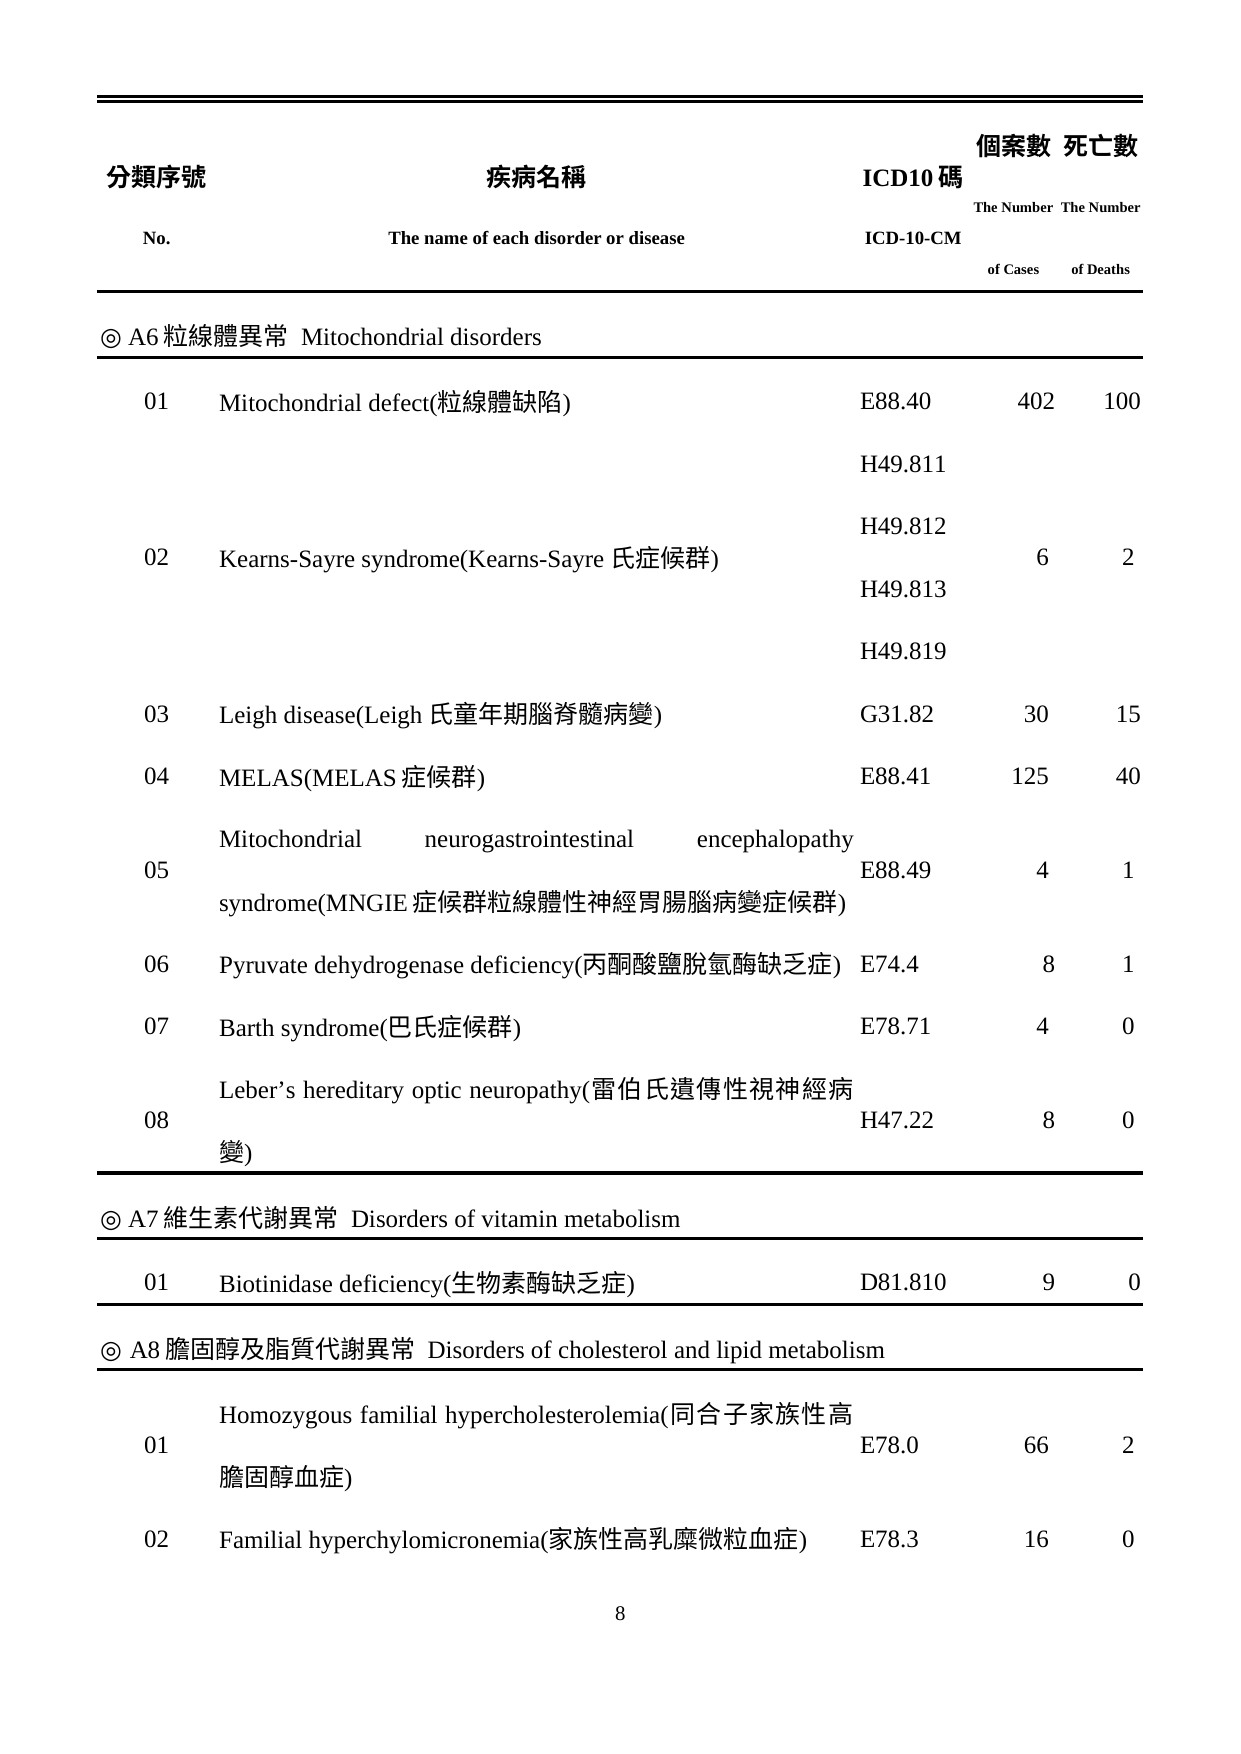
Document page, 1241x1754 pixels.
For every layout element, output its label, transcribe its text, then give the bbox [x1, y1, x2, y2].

table_header ICD10碼 ICD-10-CM [857, 103, 969, 290]
table_cell 1 [1058, 796, 1143, 921]
table_cell 1 [1058, 921, 1143, 984]
table_cell G31.82 [857, 671, 969, 734]
table_cell 6 [969, 421, 1057, 671]
table_cell 125 [969, 734, 1057, 796]
table_cell Pyruvate dehydrogenase deficiency(丙酮酸鹽脫氫酶缺乏症) [216, 921, 857, 984]
table_cell E88.49 [857, 796, 969, 921]
table_cell 01 [97, 1371, 216, 1496]
table_cell 01 [97, 359, 216, 421]
table_cell E74.4 [857, 921, 969, 984]
table_cell 16 [969, 1496, 1057, 1559]
table_cell ◎ A8膽固醇及脂質代謝異常 Disorders of cholesterol and lipid metabolism [97, 1306, 1143, 1368]
table_cell 4 [969, 984, 1057, 1046]
table_header 分類序號 No. [97, 103, 216, 290]
table_cell 03 [97, 671, 216, 734]
table_cell 0 [1058, 1046, 1143, 1171]
table_cell 9 [969, 1240, 1057, 1303]
table_cell 4 [969, 796, 1057, 921]
table_cell 2 [1058, 1371, 1143, 1496]
table_cell 02 [97, 1496, 216, 1559]
table_header 疾病名稱 The name of each disorder or disease [216, 103, 857, 290]
table_cell 0 [1058, 1496, 1143, 1559]
table_cell 06 [97, 921, 216, 984]
table_cell 05 [97, 796, 216, 921]
table_cell 15 [1058, 671, 1143, 734]
table_cell 02 [97, 421, 216, 671]
table_cell 8 [969, 1046, 1057, 1171]
table_cell Mitochondrial defect(粒線體缺陷) [216, 359, 857, 421]
table_cell 08 [97, 1046, 216, 1171]
table_cell 07 [97, 984, 216, 1046]
table_cell E78.3 [857, 1496, 969, 1559]
table_cell E78.71 [857, 984, 969, 1046]
table_cell 40 [1058, 734, 1143, 796]
table_cell Homozygous familial hypercholesterolemia(同合子家族性高膽固醇血症) [216, 1371, 857, 1496]
table_cell D81.810 [857, 1240, 969, 1303]
table_cell 100 [1058, 359, 1143, 421]
table_cell Familial hyperchylomicronemia(家族性高乳糜微粒血症) [216, 1496, 857, 1559]
table_cell ◎ A7維生素代謝異常 Disorders of vitamin metabolism [97, 1175, 1143, 1237]
table_cell 402 [969, 359, 1057, 421]
table_cell 01 [97, 1240, 216, 1303]
table_cell E78.0 [857, 1371, 969, 1496]
table_cell 30 [969, 671, 1057, 734]
table_cell E88.41 [857, 734, 969, 796]
table_cell Biotinidase deficiency(生物素酶缺乏症) [216, 1240, 857, 1303]
table_cell 0 [1058, 984, 1143, 1046]
table_cell 0 [1058, 1240, 1143, 1303]
table_cell 2 [1058, 421, 1143, 671]
table_cell ◎ A6粒線體異常 Mitochondrial disorders [97, 293, 1143, 356]
table_cell Leigh disease(Leigh 氏童年期腦脊髓病變) [216, 671, 857, 734]
table_cell MELAS(MELAS症候群) [216, 734, 857, 796]
table_header 死亡數 The Number of Deaths [1058, 103, 1143, 290]
table_cell H49.811 H49.812 H49.813 H49.819 [857, 421, 969, 671]
table_header 個案數 The Number of Cases [969, 103, 1057, 290]
table_cell Leber’s hereditary optic neuropathy(雷伯氏遺傳性視神經病變) [216, 1046, 857, 1171]
table_cell H47.22 [857, 1046, 969, 1171]
table_cell 8 [969, 921, 1057, 984]
table_cell Mitochondrial neurogastrointestinal encephalopathy syndrome(MNGIE症候群粒線體性神經胃腸腦病變症候群) [216, 796, 857, 921]
table_cell E88.40 [857, 359, 969, 421]
table_cell Barth syndrome(巴氏症候群) [216, 984, 857, 1046]
table_cell 66 [969, 1371, 1057, 1496]
table_cell 04 [97, 734, 216, 796]
table_cell Kearns-Sayre syndrome(Kearns-Sayre 氏症候群) [216, 421, 857, 671]
